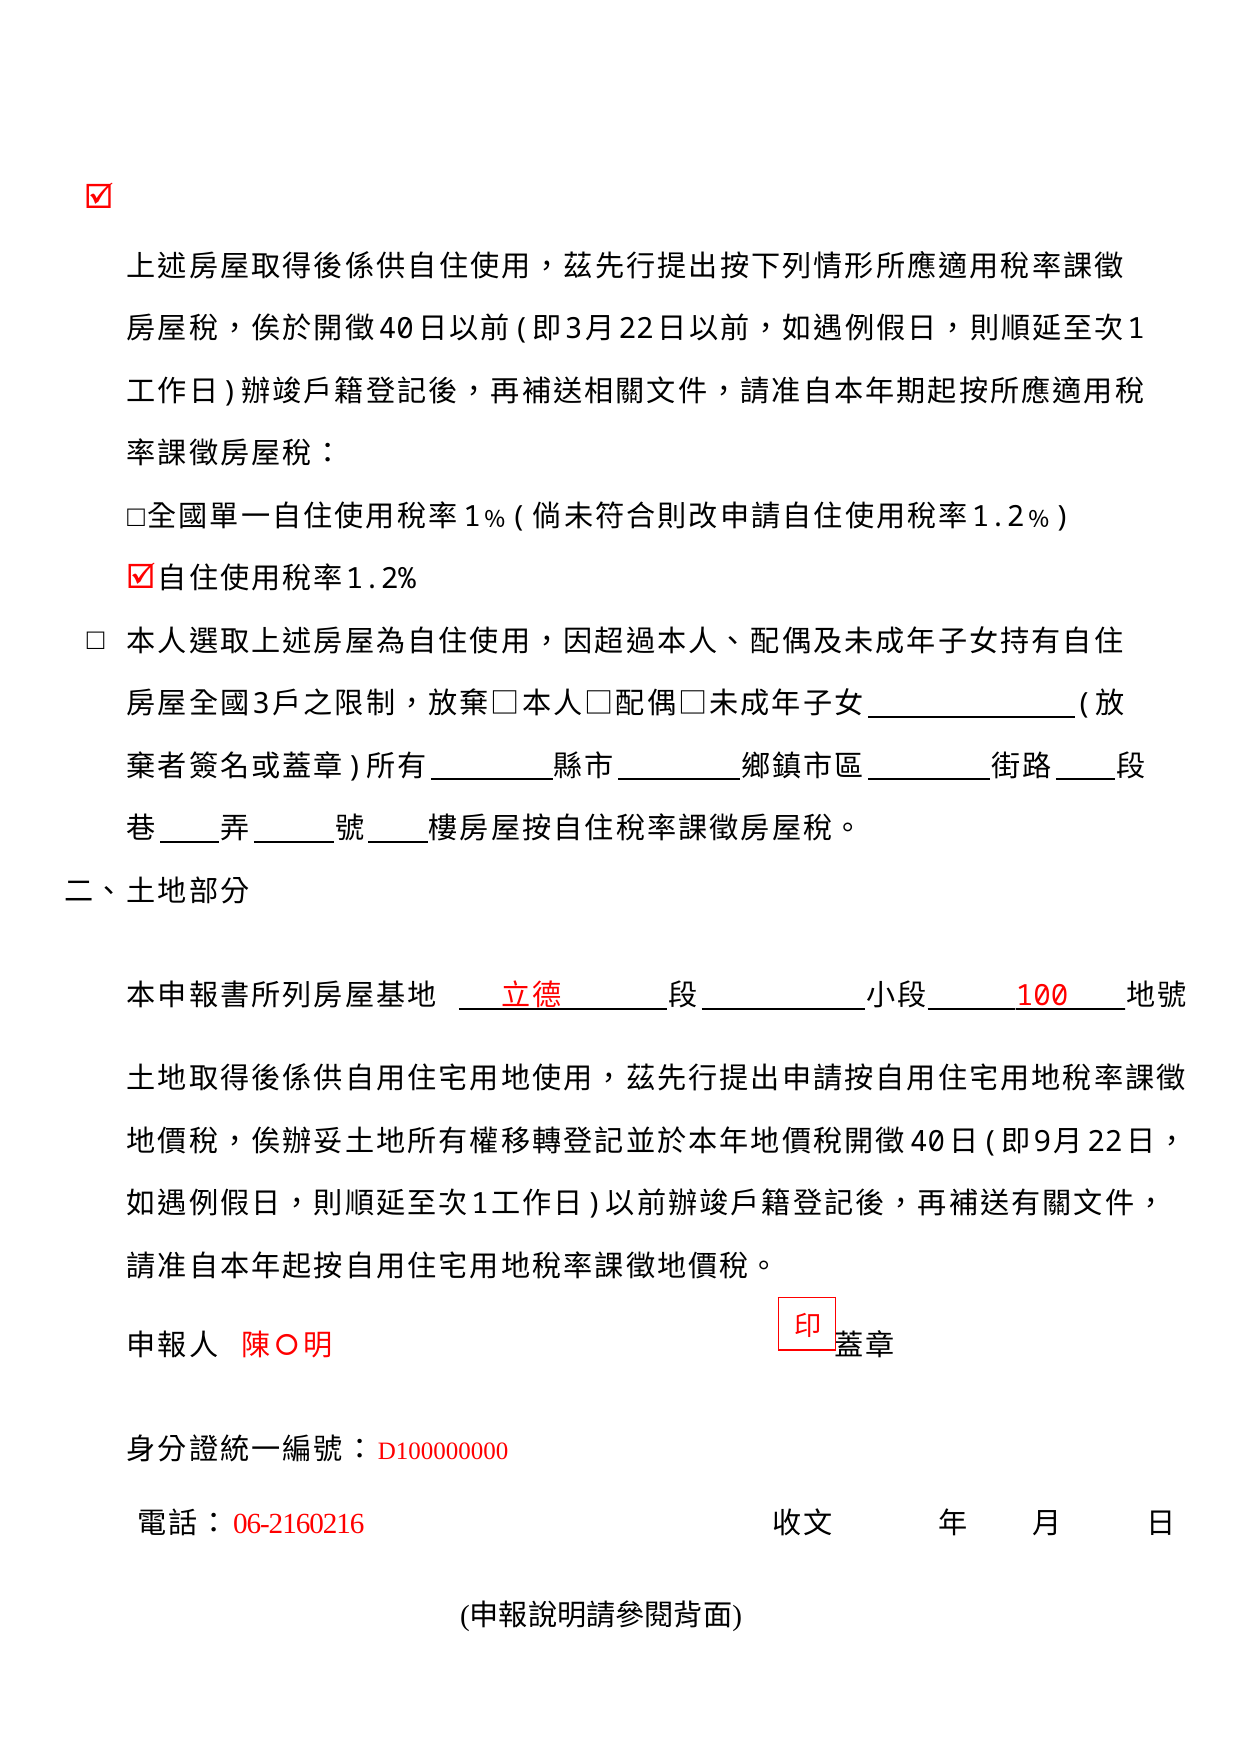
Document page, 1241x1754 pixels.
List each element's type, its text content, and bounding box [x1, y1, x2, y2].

text 電話：06-2160216 收文 年 月 日 [63, 1489, 1177, 1648]
text 本申報書所列房屋基地 立德 段 小段 100 地號土地取得後係供自用住宅用地使用，茲先行提出申請按自用住宅用地稅率課徵地價稅，俟辦妥土地所有權移轉登記並於本年地價稅開徵40日(即9月22日，如遇例假日，則順延至次1工作日)以前辦竣戶籍登記後，再補送有關文件，請准自本年起按自用住宅用地稅率課徵地價稅。 [120, 909, 1192, 1284]
text 申報人 陳明 蓋章 [779, 1298, 835, 1349]
table_cell  [63, 96, 118, 472]
table_cell [63, 472, 118, 597]
table_cell 本人選取上述房屋為自住使用，因超過本人、配偶及未成年子女持有自住房屋全國3戶之限制，放棄□本人□配偶□未成年子女 (放棄者簽名或蓋章)所有 縣市 鄉鎮市區 街路 段 巷 弄 號 樓房屋按自住稅率課徵房屋稅。 [118, 597, 1164, 847]
table_cell 上述房屋取得後係供自住使用，茲先行提出按下列情形所應適用稅率課徵房屋稅，俟於開徵40日以前(即3月22日以前，如遇例假日，則順延至次1工作日)辦竣戶籍登記後，再補送相關文件，請准自本年期起按所應適用稅率課徵房屋稅： [118, 96, 1164, 472]
table_cell □全國單一自住使用稅率1﹪(倘未符合則改申請自住使用稅率1.2﹪) 自住使用稅率1.2% [118, 472, 1164, 597]
text 二、土地部分 [63, 847, 1177, 909]
text (申報說明請參閱背面) [460, 1598, 756, 1632]
text 印 [794, 1306, 820, 1342]
text 申報人 陳明 蓋章 [63, 1301, 1177, 1364]
table_cell □ [63, 597, 118, 847]
text 身分證統一編號：D100000000 [63, 1364, 1177, 1489]
